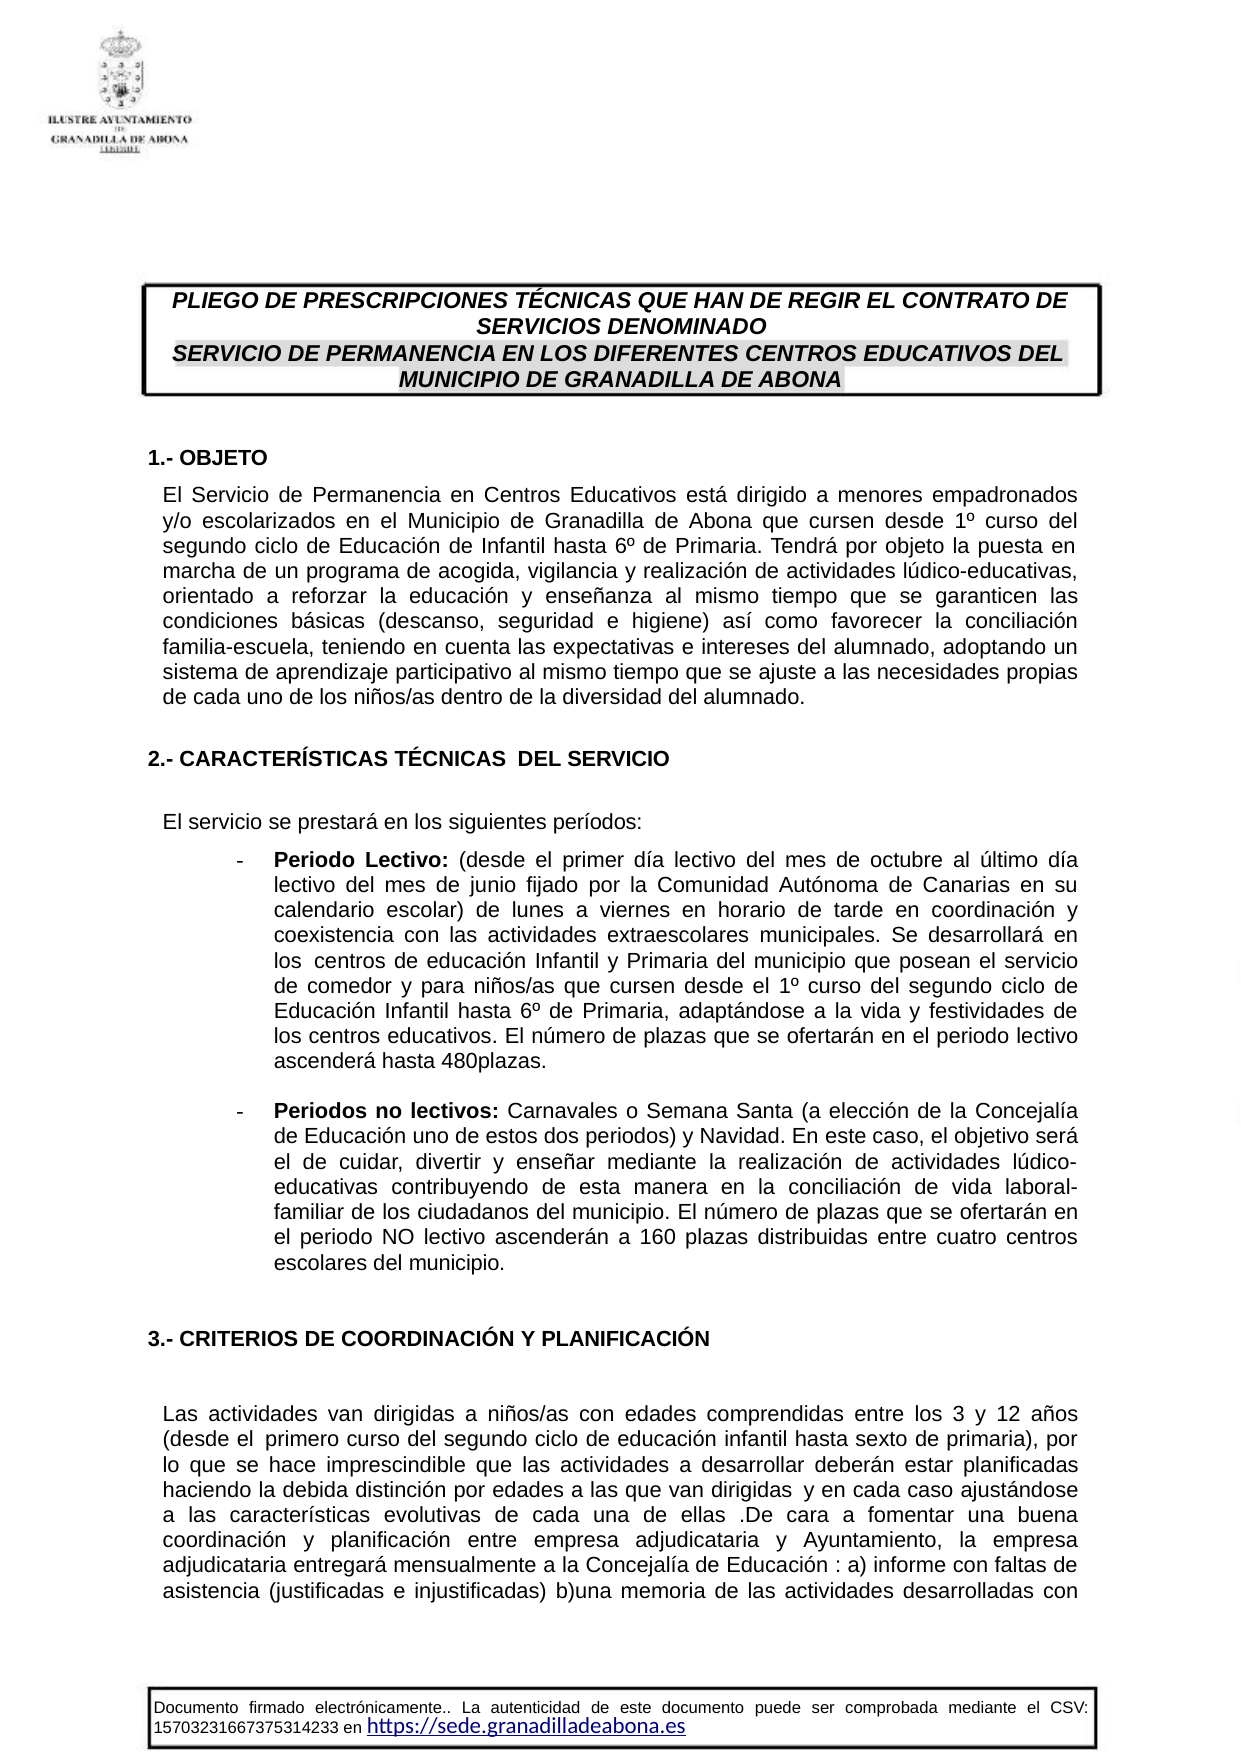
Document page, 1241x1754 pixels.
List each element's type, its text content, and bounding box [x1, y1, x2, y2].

text el de cuidar, divertir y enseñar mediante la realización de actividades lúdico- [273, 1149, 1103, 1174]
text (desde el primero curso del segundo ciclo de educación infantil hasta sexto de primaria), por [162, 1427, 1103, 1452]
text 2.- CARACTERÍSTICAS TÉCNICAS DEL SERVICIO [148, 747, 694, 772]
text Las actividades van dirigidas a niños/as con edades comprendidas entre los 3 y 12 años [162, 1402, 1103, 1426]
text asistencia (justificadas e injustificadas) b)una memoria de las actividades desarrolladas con [162, 1578, 1103, 1603]
text - [236, 1099, 268, 1124]
text Documento firmado electrónicamente.. La autenticidad de este documento puede ser comprobada mediante el CSV: [153, 1699, 1113, 1718]
text haciendo la debida distinción por edades a las que van dirigidas y en cada caso ajustándose [162, 1478, 1103, 1502]
text ascenderá hasta 480plazas. [273, 1049, 1103, 1074]
text - [236, 848, 268, 872]
text familiar de los ciudadanos del municipio. El número de plazas que se ofertarán en [273, 1200, 1103, 1224]
text 3.- CRITERIOS DE COORDINACIÓN Y PLANIFICACIÓN [148, 1327, 734, 1351]
text de cada uno de los niños/as dentro de la diversidad del alumnado. [162, 685, 1103, 709]
text educativas contribuyendo de esta manera en la conciliación de vida laboral- [273, 1175, 1103, 1199]
text el periodo NO lectivo ascenderán a 160 plazas distribuidas entre cuatro centros [273, 1225, 1103, 1250]
text El servicio se prestará en los siguientes períodos: [162, 810, 665, 834]
text los centros educativos. El número de plazas que se ofertarán en el periodo lectivo [273, 1024, 1103, 1049]
text sistema de aprendizaje participativo al mismo tiempo que se ajuste a las necesidades propias [162, 660, 1103, 684]
text adjudicataria entregará mensualmente a la Concejalía de Educación : a) informe con faltas de [162, 1553, 1103, 1578]
text orientado a reforzar la educación y enseñanza al mismo tiempo que se garanticen las [162, 584, 1103, 609]
text escolares del municipio. [273, 1250, 1103, 1275]
text coordinación y planificación entre empresa adjudicataria y Ayuntamiento, la empresa [162, 1528, 1103, 1552]
text segundo ciclo de Educación de Infantil hasta 6º de Primaria. Tendrá por objeto la puesta en [162, 534, 1103, 558]
text lo que se hace imprescindible que las actividades a desarrollar deberán estar planificadas [162, 1452, 1103, 1477]
text condiciones básicas (descanso, seguridad e higiene) así como favorecer la conciliación [162, 609, 1103, 634]
text y/o escolarizados en el Municipio de Granadilla de Abona que cursen desde 1º curso del [162, 508, 1103, 533]
text de comedor y para niños/as que cursen desde el 1º curso del segundo ciclo de [273, 974, 1103, 998]
text familia-escuela, teniendo en cuenta las expectativas e intereses del alumnado, adoptando un [162, 634, 1103, 659]
text lectivo del mes de junio fijado por la Comunidad Autónoma de Canarias en su [273, 873, 1103, 897]
text El Servicio de Permanencia en Centros Educativos está dirigido a menores empadronados [162, 483, 1103, 508]
text los centros de educación Infantil y Primaria del municipio que posean el servicio [273, 948, 1103, 973]
text 1.- OBJETO [148, 446, 285, 470]
text coexistencia con las actividades extraescolares municipales. Se desarrollará en [273, 923, 1103, 948]
text SERVICIOS DENOMINADO [476, 314, 1096, 340]
text SERVICIO DE PERMANENCIA EN LOS DIFERENTES CENTROS EDUCATIVOS DEL [172, 341, 1096, 366]
text Periodo Lectivo: (desde el primer día lectivo del mes de octubre al último día [273, 848, 1103, 872]
text Periodos no lectivos: Carnavales o Semana Santa (a elección de la Concejalía [273, 1099, 1103, 1124]
text MUNICIPIO DE GRANADILLA DE ABONA [398, 367, 1096, 392]
text 15703231667375314233 en https://sede.granadilladeabona.es [153, 1718, 1113, 1737]
text marcha de un programa de acogida, vigilancia y realización de actividades lúdico-educativas, [162, 559, 1103, 583]
text a las características evolutivas de cada una de ellas .De cara a fomentar una buena [162, 1503, 1103, 1527]
text PLIEGO DE PRESCRIPCIONES TÉCNICAS QUE HAN DE REGIR EL CONTRATO DE [172, 288, 1096, 313]
text Educación Infantil hasta 6º de Primaria, adaptándose a la vida y festividades de [273, 999, 1103, 1023]
text de Educación uno de estos dos periodos) y Navidad. En este caso, el objetivo será [273, 1124, 1103, 1149]
text calendario escolar) de lunes a viernes en horario de tarde en coordinación y [273, 898, 1103, 923]
